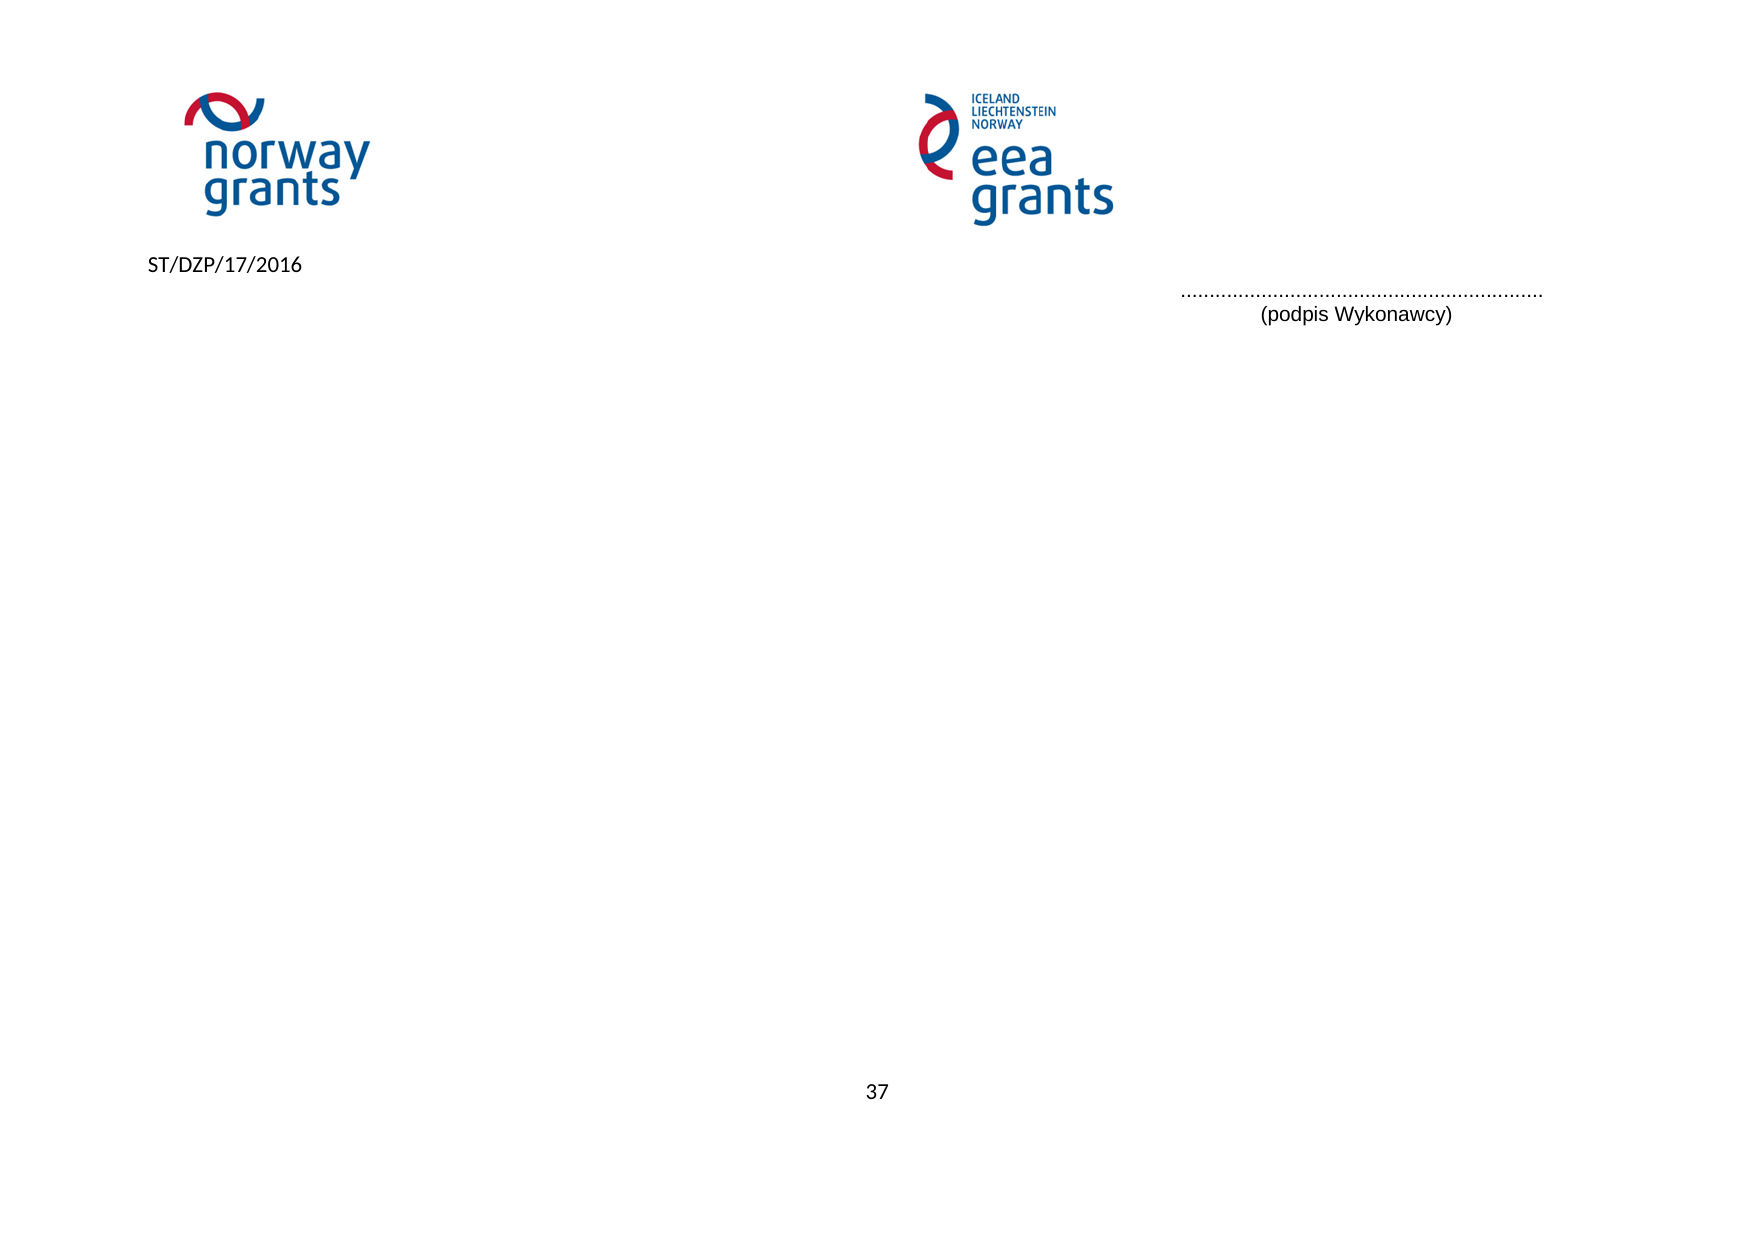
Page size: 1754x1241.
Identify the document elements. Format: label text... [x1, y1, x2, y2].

text (podpis Wykonawcy) [148, 302, 1606, 326]
text ............................................................... [1106, 278, 1606, 302]
